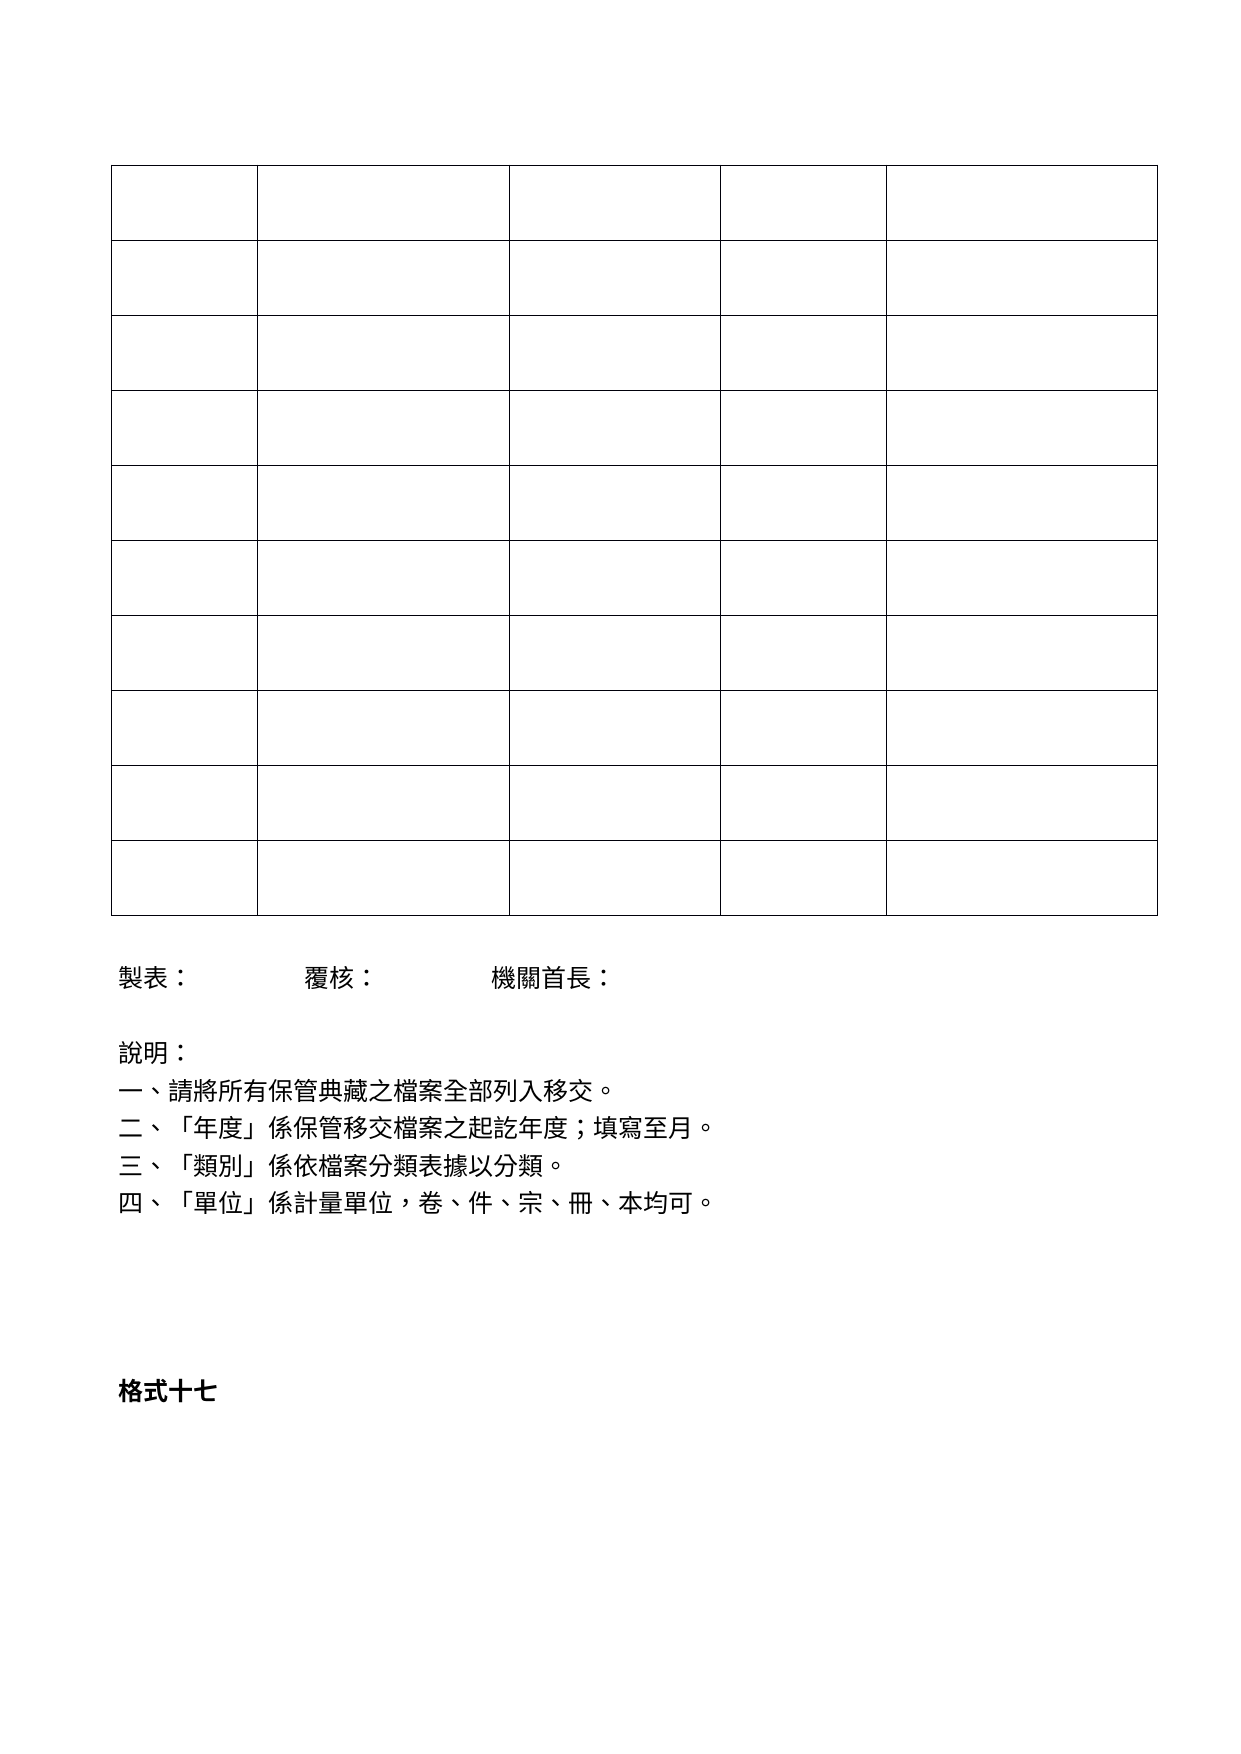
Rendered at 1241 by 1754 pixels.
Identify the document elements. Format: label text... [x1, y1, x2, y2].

table_cell [510, 166, 720, 239]
table_cell [258, 616, 509, 689]
table_cell [112, 316, 257, 389]
table_cell [721, 841, 886, 914]
table_cell [721, 166, 886, 239]
table_cell [721, 766, 886, 839]
table_cell [258, 391, 509, 464]
table_cell [258, 241, 509, 314]
table_cell [112, 241, 257, 314]
table_cell [887, 316, 1157, 389]
table_cell [887, 166, 1157, 239]
table_cell [112, 391, 257, 464]
table_cell [258, 691, 509, 764]
table_cell [112, 166, 257, 239]
table_cell [887, 241, 1157, 314]
table_cell [721, 466, 886, 539]
table_cell [510, 691, 720, 764]
table_cell [721, 316, 886, 389]
table_cell [258, 766, 509, 839]
table_cell [510, 391, 720, 464]
table_cell [112, 841, 257, 914]
text 一、請將所有保管典藏之檔案全部列入移交。 [118, 1064, 1152, 1102]
table_cell [258, 541, 509, 614]
table_cell [510, 616, 720, 689]
table_cell [112, 766, 257, 839]
table_cell [721, 541, 886, 614]
table_cell [258, 316, 509, 389]
table_cell [112, 466, 257, 539]
table_cell [510, 841, 720, 914]
text 四、「單位」係計量單位，卷、件、宗、冊、本均可。 [118, 1177, 1152, 1214]
table_cell [721, 391, 886, 464]
table_cell [258, 841, 509, 914]
table_cell [887, 766, 1157, 839]
text 格式十七 [118, 1364, 1177, 1402]
table_cell [721, 241, 886, 314]
table_cell [887, 541, 1157, 614]
table_cell [258, 166, 509, 239]
text 三、「類別」係依檔案分類表據以分類。 [118, 1139, 1152, 1177]
table_cell [721, 616, 886, 689]
table_cell [510, 241, 720, 314]
table_cell [112, 691, 257, 764]
table_cell [510, 541, 720, 614]
table_cell [112, 616, 257, 689]
table_cell [887, 691, 1157, 764]
table_cell [510, 466, 720, 539]
text 二、「年度」係保管移交檔案之起訖年度；填寫至月。 [118, 1102, 1152, 1139]
text 說明： [118, 1027, 1152, 1064]
table_cell [887, 391, 1157, 464]
table_cell [510, 316, 720, 389]
table_cell [112, 541, 257, 614]
text 製表： 覆核： 機關首長： [118, 952, 1152, 989]
table_cell [510, 766, 720, 839]
table_cell [887, 616, 1157, 689]
table_cell [721, 691, 886, 764]
table_cell [887, 466, 1157, 539]
table_cell [887, 841, 1157, 914]
table_cell [258, 466, 509, 539]
